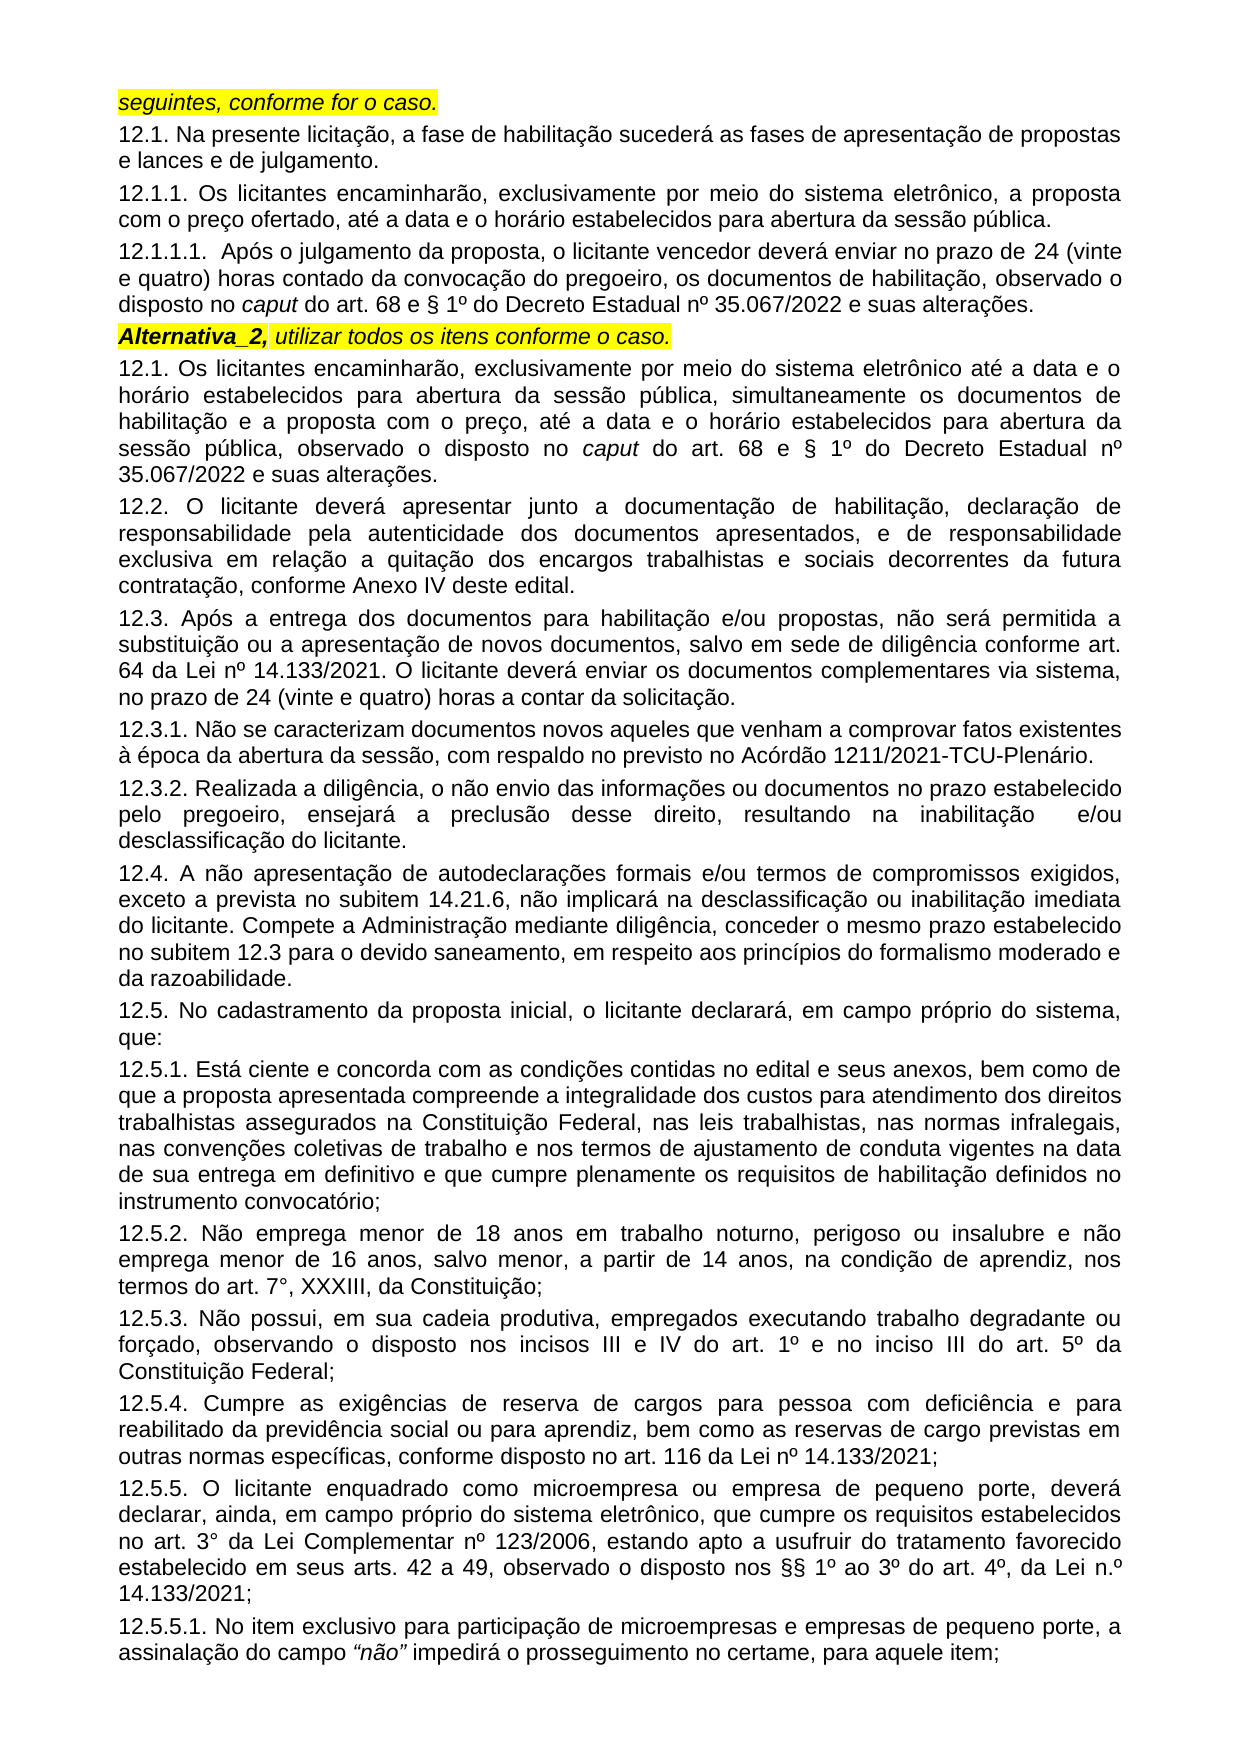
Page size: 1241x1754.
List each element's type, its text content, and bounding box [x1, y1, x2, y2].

text 12.4. A não apresentação de autodeclarações formais e/ou termos de compromissos exigidos, exceto a prevista no subitem 14.21.6, não implicará na desclassificação ou inabilitação imediata do licitante. Compete a Administração mediante diligência, conceder o mesmo prazo estabelecido no subitem 12.3 para o devido saneamento, em respeito aos princípios do formalismo moderado e da razoabilidade. [118, 859, 1122, 991]
text Alternativa_2, utilizar todos os itens conforme o caso. [118, 323, 1122, 349]
text 12.5.2. Não emprega menor de 18 anos em trabalho noturno, perigoso ou insalubre e não emprega menor de 16 anos, salvo menor, a partir de 14 anos, na condição de aprendiz, nos termos do art. 7°, XXXIII, da Constituição; [118, 1220, 1122, 1299]
text 12.3.2. Realizada a diligência, o não envio das informações ou documentos no prazo estabelecido pelo pregoeiro, ensejará a preclusão desse direito, resultando na inabilitação e/ou desclassificação do licitante. [118, 774, 1122, 853]
text 12.5.4. Cumpre as exigências de reserva de cargos para pessoa com deficiência e para reabilitado da previdência social ou para aprendiz, bem como as reservas de cargo previstas em outras normas específicas, conforme disposto no art. 116 da Lei nº 14.133/2021; [118, 1390, 1122, 1469]
text 12.3.1. Não se caracterizam documentos novos aqueles que venham a comprovar fatos existentes à época da abertura da sessão, com respaldo no previsto no Acórdão 1211/2021-TCU-Plenário. [118, 716, 1122, 768]
text 12.1.1. Os licitantes encaminharão, exclusivamente por meio do sistema eletrônico, a proposta com o preço ofertado, até a data e o horário estabelecidos para abertura da sessão pública. [118, 179, 1122, 232]
text 12.1.1.1. Após o julgamento da proposta, o licitante vencedor deverá enviar no prazo de 24 (vinte e quatro) horas contado da convocação do pregoeiro, os documentos de habilitação, observado o disposto no caput do art. 68 e § 1º do Decreto Estadual nº 35.067/2022 e suas alterações. [118, 238, 1122, 317]
text 12.5.5.1. No item exclusivo para participação de microempresas e empresas de pequeno porte, a assinalação do campo “não” impedirá o prosseguimento no certame, para aquele item; [118, 1613, 1122, 1665]
text 12.1. Na presente licitação, a fase de habilitação sucederá as fases de apresentação de propostas e lances e de julgamento. [118, 121, 1122, 173]
text 12.5.1. Está ciente e concorda com as condições contidas no edital e seus anexos, bem como de que a proposta apresentada compreende a integralidade dos custos para atendimento dos direitos trabalhistas assegurados na Constituição Federal, nas leis trabalhistas, nas normas infralegais, nas convenções coletivas de trabalho e nos termos de ajustamento de conduta vigentes na data de sua entrega em definitivo e que cumpre plenamente os requisitos de habilitação definidos no instrumento convocatório; [118, 1056, 1122, 1214]
text 12.5.3. Não possui, em sua cadeia produtiva, empregados executando trabalho degradante ou forçado, observando o disposto nos incisos III e IV do art. 1º e no inciso III do art. 5º da Constituição Federal; [118, 1305, 1122, 1384]
text 12.5. No cadastramento da proposta inicial, o licitante declarará, em campo próprio do sistema, que: [118, 997, 1122, 1050]
text 12.1. Os licitantes encaminharão, exclusivamente por meio do sistema eletrônico até a data e o horário estabelecidos para abertura da sessão pública, simultaneamente os documentos de habilitação e a proposta com o preço, até a data e o horário estabelecidos para abertura da sessão pública, observado o disposto no caput do art. 68 e § 1º do Decreto Estadual nº 35.067/2022 e suas alterações. [118, 355, 1122, 487]
text 12.2. O licitante deverá apresentar junto a documentação de habilitação, declaração de responsabilidade pela autenticidade dos documentos apresentados, e de responsabilidade exclusiva em relação a quitação dos encargos trabalhistas e sociais decorrentes da futura contratação, conforme Anexo IV deste edital. [118, 493, 1122, 598]
text 12.3. Após a entrega dos documentos para habilitação e/ou propostas, não será permitida a substituição ou a apresentação de novos documentos, salvo em sede de diligência conforme art. 64 da Lei nº 14.133/2021. O licitante deverá enviar os documentos complementares via sistema, no prazo de 24 (vinte e quatro) horas a contar da solicitação. [118, 604, 1122, 710]
text seguintes, conforme for o caso. [118, 88, 1122, 115]
text 12.5.5. O licitante enquadrado como microempresa ou empresa de pequeno porte, deverá declarar, ainda, em campo próprio do sistema eletrônico, que cumpre os requisitos estabelecidos no art. 3° da Lei Complementar nº 123/2006, estando apto a usufruir do tratamento favorecido estabelecido em seus arts. 42 a 49, observado o disposto nos §§ 1º ao 3º do art. 4º, da Lei n.º 14.133/2021; [118, 1475, 1122, 1607]
